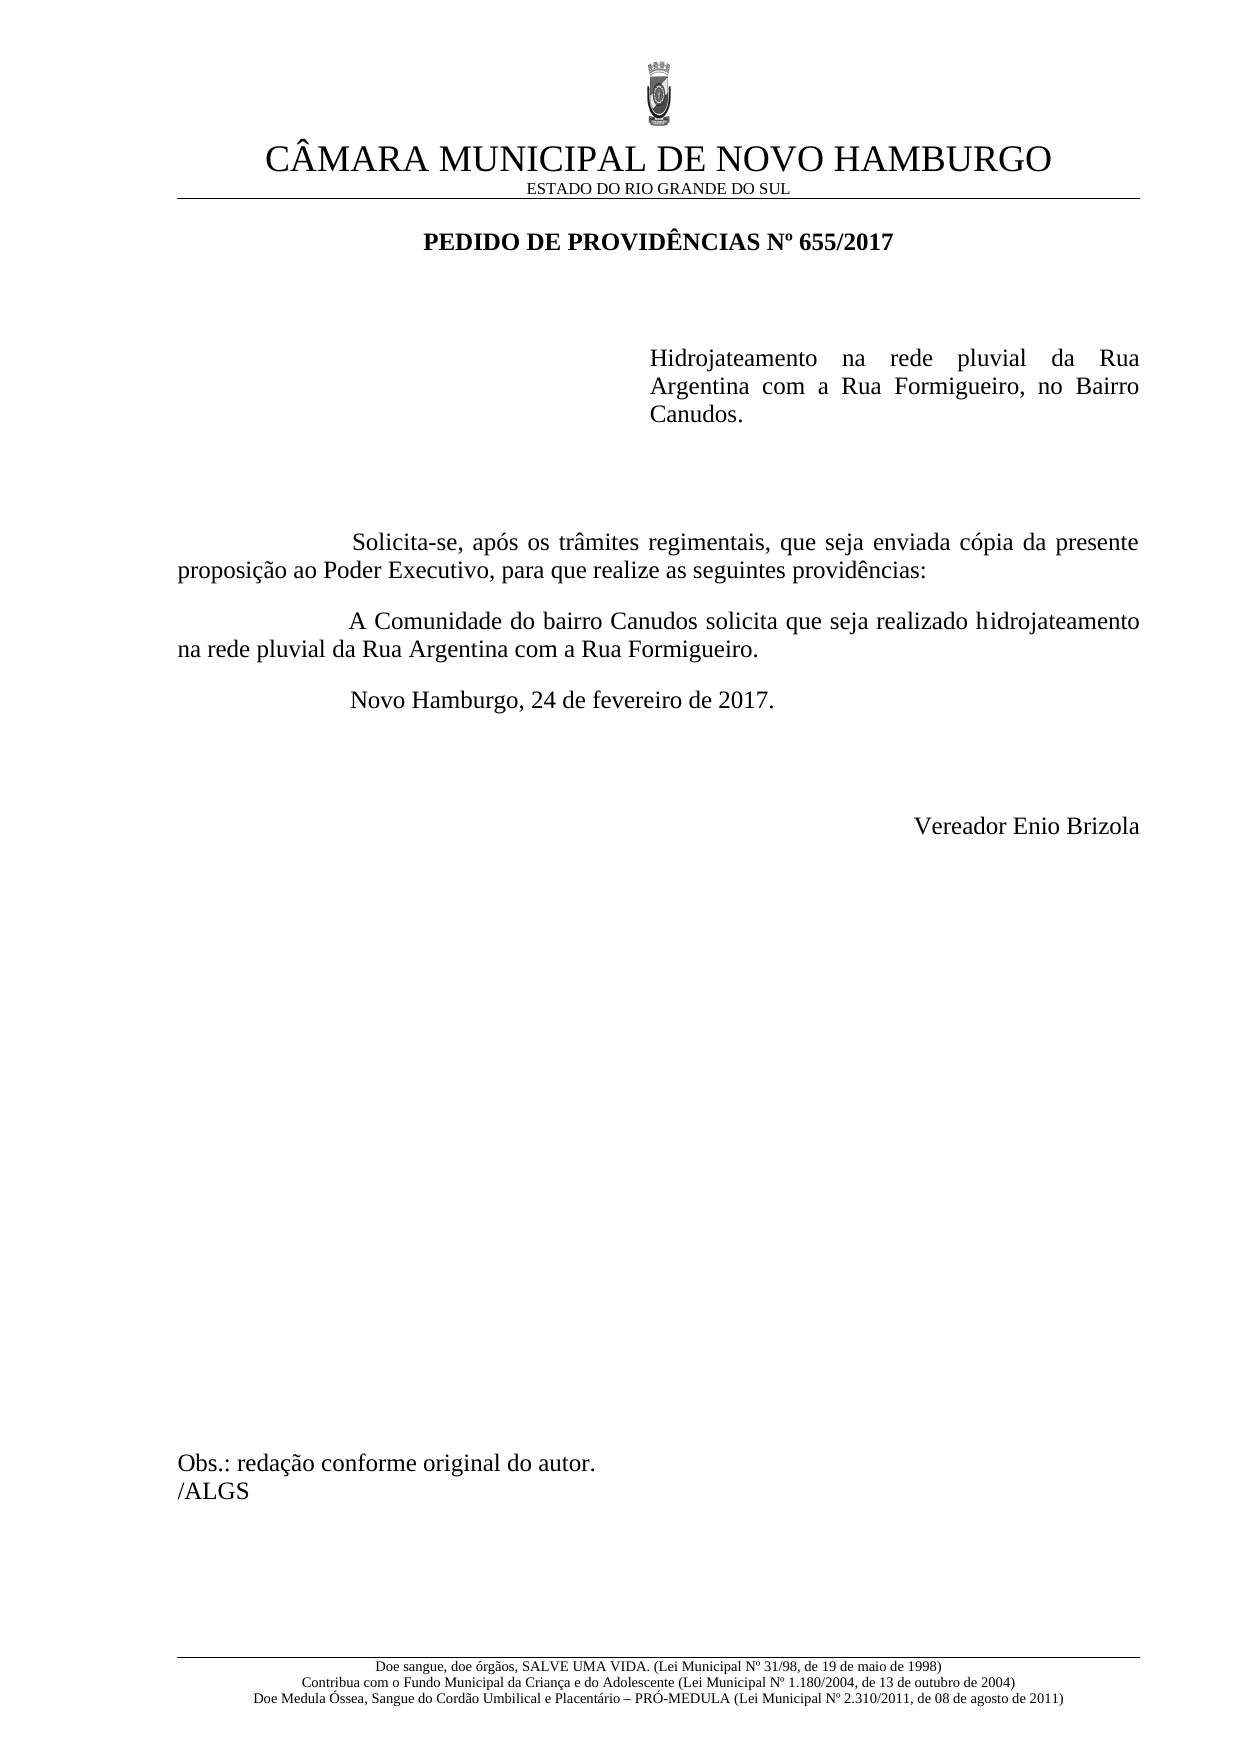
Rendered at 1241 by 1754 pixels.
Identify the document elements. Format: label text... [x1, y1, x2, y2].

text Solicita-se, após os trâmites regimentais, que seja enviada cópia da presente proposição ao Poder Executivo, para que realize as seguintes providências: [177, 528, 1140, 583]
text Obs.: redação conforme original do autor. [177, 1449, 1140, 1477]
text /ALGS [177, 1477, 1140, 1505]
text Vereador Enio Brizola [177, 812, 1140, 840]
text Hidrojateamento na rede pluvial da Rua Argentina com a Rua Formigueiro, no Bairro Canudos. [649, 344, 1140, 428]
text A Comunidade do bairro Canudos solicita que seja realizado hidrojateamento na rede pluvial da Rua Argentina com a Rua Formigueiro. [177, 607, 1140, 662]
text PEDIDO DE PROVIDÊNCIAS Nº 655/2017 [177, 228, 1140, 256]
text Novo Hamburgo, 24 de fevereiro de 2017. [177, 686, 1140, 714]
